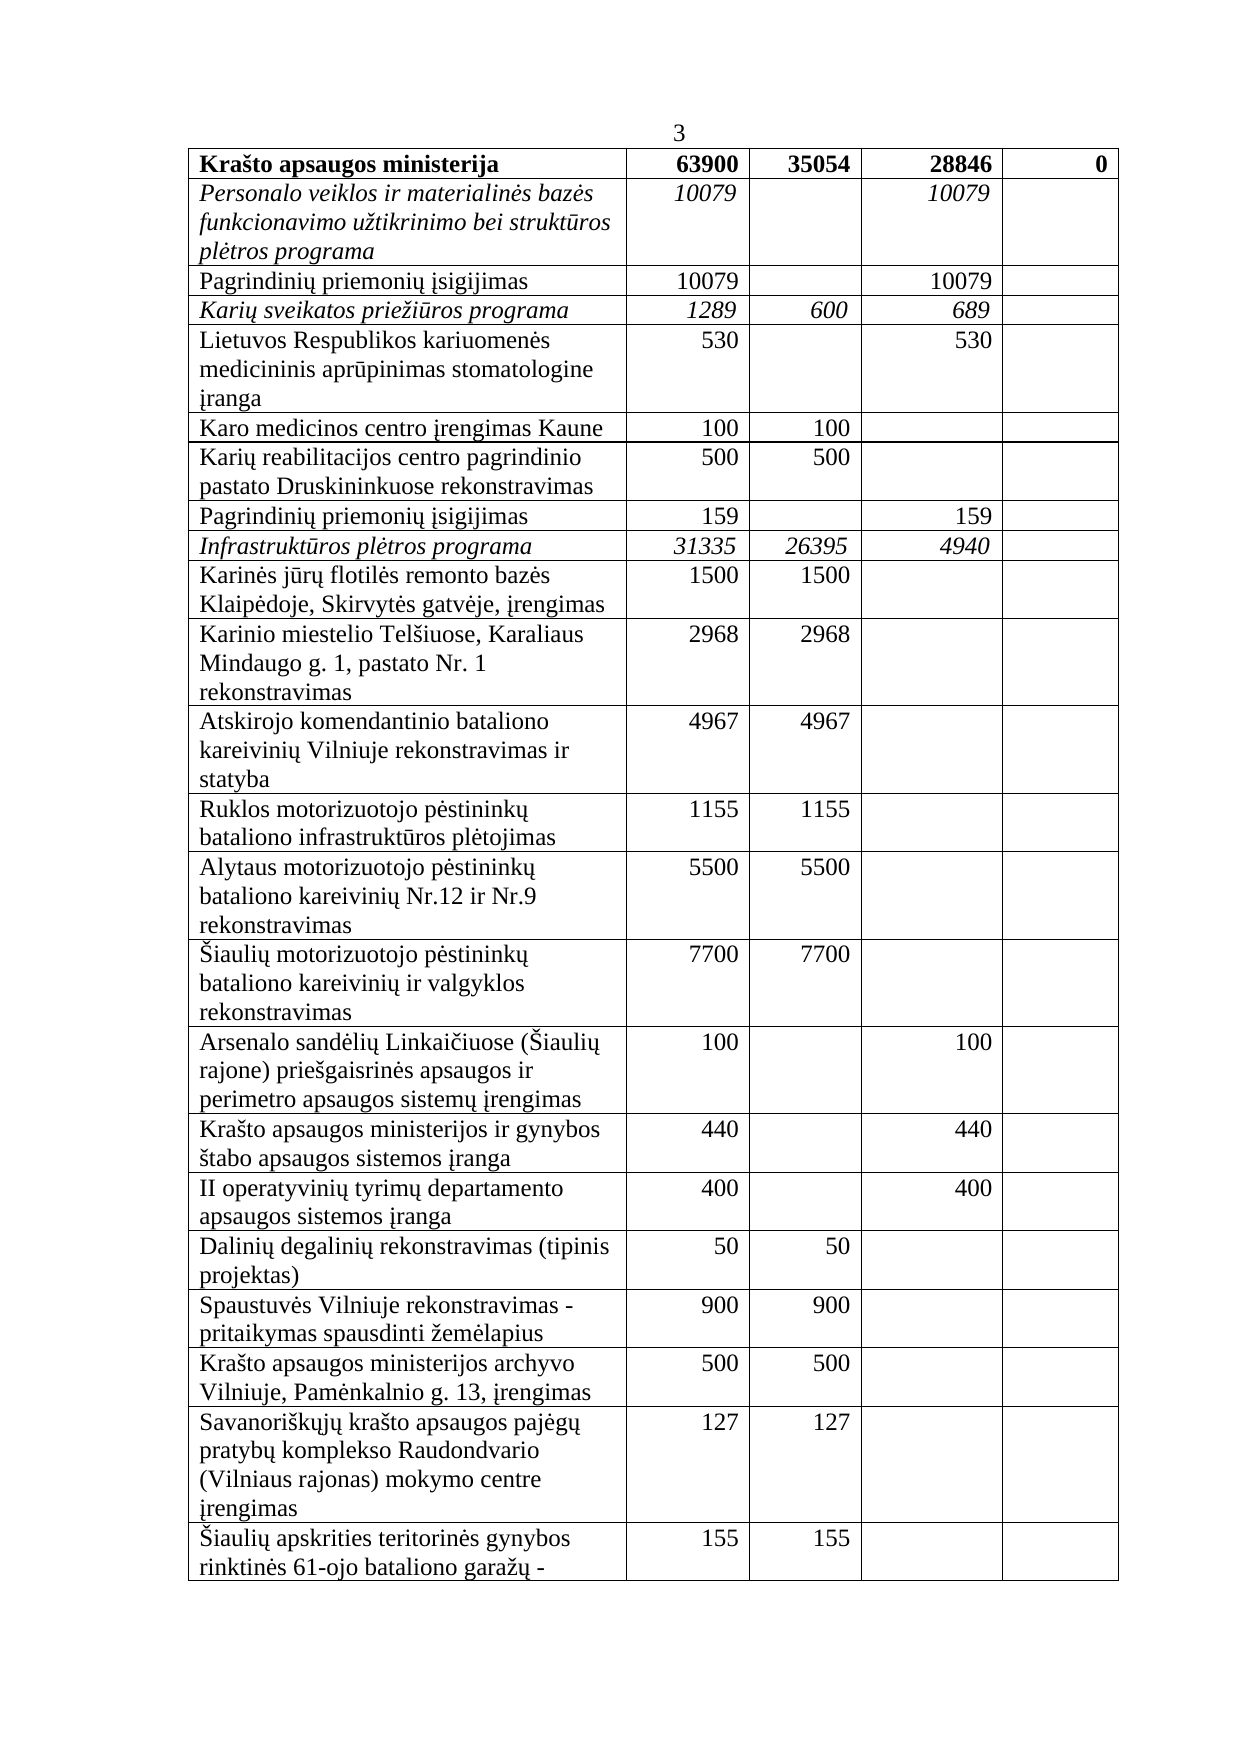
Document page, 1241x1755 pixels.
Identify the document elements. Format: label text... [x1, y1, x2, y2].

table_cell 63900 [627, 149, 749, 177]
table_cell 900 [627, 1290, 749, 1347]
table_cell Personalo veiklos ir materialinės bazės funkcionavimo užtikrinimo bei struktūros plėtros programa [189, 179, 626, 265]
table_cell [750, 266, 861, 294]
table_cell 5500 [750, 852, 861, 938]
table_cell 127 [627, 1407, 749, 1522]
table_cell 500 [627, 1348, 749, 1406]
table_cell Ruklos motorizuotojo pėstininkų bataliono infrastruktūros plėtojimas [189, 794, 626, 851]
table_cell [1003, 266, 1118, 294]
table_cell Krašto apsaugos ministerija [189, 149, 626, 177]
table_cell [1003, 561, 1118, 618]
table_cell [1003, 1348, 1118, 1406]
table_cell 100 [862, 1027, 1002, 1113]
table_cell [1003, 794, 1118, 851]
table_cell 500 [750, 443, 861, 500]
table_cell [862, 1407, 1002, 1522]
table_cell 10079 [627, 179, 749, 265]
table_cell [862, 413, 1002, 441]
table_cell Lietuvos Respublikos kariuomenės medicininis aprūpinimas stomatologine įranga [189, 325, 626, 412]
table_cell 10079 [862, 266, 1002, 294]
table_cell 600 [750, 296, 861, 324]
table_cell 155 [627, 1523, 749, 1580]
table_cell 4940 [862, 531, 1002, 559]
table_cell 1155 [750, 794, 861, 851]
table_cell [1003, 619, 1118, 705]
table_cell Karinės jūrų flotilės remonto bazės Klaipėdoje, Skirvytės gatvėje, įrengimas [189, 561, 626, 618]
table_cell 530 [862, 325, 1002, 412]
table_cell [862, 1348, 1002, 1406]
table_cell [1003, 325, 1118, 412]
table_cell Karinio miestelio Telšiuose, Karaliaus Mindaugo g. 1, pastato Nr. 1 rekonstravimas [189, 619, 626, 705]
table_cell 155 [750, 1523, 861, 1580]
table_cell Karių reabilitacijos centro pagrindinio pastato Druskininkuose rekonstravimas [189, 443, 626, 500]
table_cell 689 [862, 296, 1002, 324]
table_cell [750, 1173, 861, 1230]
table_cell 500 [750, 1348, 861, 1406]
table_cell [862, 619, 1002, 705]
table_cell [862, 443, 1002, 500]
table_cell 1155 [627, 794, 749, 851]
table_cell [1003, 940, 1118, 1026]
table_cell 50 [627, 1231, 749, 1289]
table_cell [750, 1027, 861, 1113]
table_cell 100 [627, 1027, 749, 1113]
table_cell 1500 [627, 561, 749, 618]
table_cell Pagrindinių priemonių įsigijimas [189, 266, 626, 294]
table_cell Savanoriškųjų krašto apsaugos pajėgų pratybų komplekso Raudondvario (Vilniaus rajonas) mokymo centre įrengimas [189, 1407, 626, 1522]
table_cell 400 [627, 1173, 749, 1230]
table_cell 10079 [862, 179, 1002, 265]
table_cell [862, 1231, 1002, 1289]
table_cell 1500 [750, 561, 861, 618]
table_cell 2968 [627, 619, 749, 705]
table_cell [862, 940, 1002, 1026]
table_cell [1003, 1290, 1118, 1347]
table_cell 31335 [627, 531, 749, 559]
table_cell 0 [1003, 149, 1118, 177]
table_cell Krašto apsaugos ministerijos archyvo Vilniuje, Pamėnkalnio g. 13, įrengimas [189, 1348, 626, 1406]
table_cell [750, 179, 861, 265]
table_cell 127 [750, 1407, 861, 1522]
table_cell II operatyvinių tyrimų departamento apsaugos sistemos įranga [189, 1173, 626, 1230]
table_cell Infrastruktūros plėtros programa [189, 531, 626, 559]
table_cell [862, 1290, 1002, 1347]
table_cell [862, 561, 1002, 618]
table_cell 440 [862, 1114, 1002, 1172]
table_cell Krašto apsaugos ministerijos ir gynybos štabo apsaugos sistemos įranga [189, 1114, 626, 1172]
table_cell [750, 325, 861, 412]
table_cell [1003, 296, 1118, 324]
table_cell Karių sveikatos priežiūros programa [189, 296, 626, 324]
table_cell 100 [750, 413, 861, 441]
table_cell 1289 [627, 296, 749, 324]
table_cell Atskirojo komendantinio bataliono kareivinių Vilniuje rekonstravimas ir statyba [189, 706, 626, 793]
table_cell 50 [750, 1231, 861, 1289]
table_cell 5500 [627, 852, 749, 938]
table_cell Pagrindinių priemonių įsigijimas [189, 501, 626, 530]
table_cell [1003, 443, 1118, 500]
table_cell 35054 [750, 149, 861, 177]
table_cell 159 [627, 501, 749, 530]
table_cell 10079 [627, 266, 749, 294]
table_cell 2968 [750, 619, 861, 705]
table_cell [1003, 1114, 1118, 1172]
table_cell 7700 [750, 940, 861, 1026]
table_cell 159 [862, 501, 1002, 530]
table_cell Arsenalo sandėlių Linkaičiuose (Šiaulių rajone) priešgaisrinės apsaugos ir perimetro apsaugos sistemų įrengimas [189, 1027, 626, 1113]
table_cell [1003, 1027, 1118, 1113]
table_cell Karo medicinos centro įrengimas Kaune [189, 413, 626, 441]
table_cell 7700 [627, 940, 749, 1026]
table_cell [1003, 1231, 1118, 1289]
table_cell [862, 852, 1002, 938]
table_cell [1003, 1523, 1118, 1580]
table_cell 440 [627, 1114, 749, 1172]
table_cell [750, 1114, 861, 1172]
table_cell Spaustuvės Vilniuje rekonstravimas - pritaikymas spausdinti žemėlapius [189, 1290, 626, 1347]
table_cell [1003, 501, 1118, 530]
table_cell [750, 501, 861, 530]
table_cell [1003, 1173, 1118, 1230]
table_cell 28846 [862, 149, 1002, 177]
table_cell [1003, 531, 1118, 559]
table_cell 4967 [750, 706, 861, 793]
table_cell [1003, 413, 1118, 441]
table_cell [862, 794, 1002, 851]
table_cell 500 [627, 443, 749, 500]
table_cell [862, 1523, 1002, 1580]
table_cell 900 [750, 1290, 861, 1347]
table_cell Alytaus motorizuotojo pėstininkų bataliono kareivinių Nr.12 ir Nr.9 rekonstravimas [189, 852, 626, 938]
table_cell [1003, 179, 1118, 265]
table_cell Šiaulių motorizuotojo pėstininkų bataliono kareivinių ir valgyklos rekonstravimas [189, 940, 626, 1026]
table_cell 26395 [750, 531, 861, 559]
table_cell [1003, 706, 1118, 793]
table_cell 100 [627, 413, 749, 441]
table_cell 4967 [627, 706, 749, 793]
table_cell [1003, 852, 1118, 938]
table_cell [862, 706, 1002, 793]
table_cell 400 [862, 1173, 1002, 1230]
table_cell Dalinių degalinių rekonstravimas (tipinis projektas) [189, 1231, 626, 1289]
table_cell 530 [627, 325, 749, 412]
table_cell Šiaulių apskrities teritorinės gynybos rinktinės 61-ojo bataliono garažų [189, 1523, 626, 1580]
table_cell [1003, 1407, 1118, 1522]
